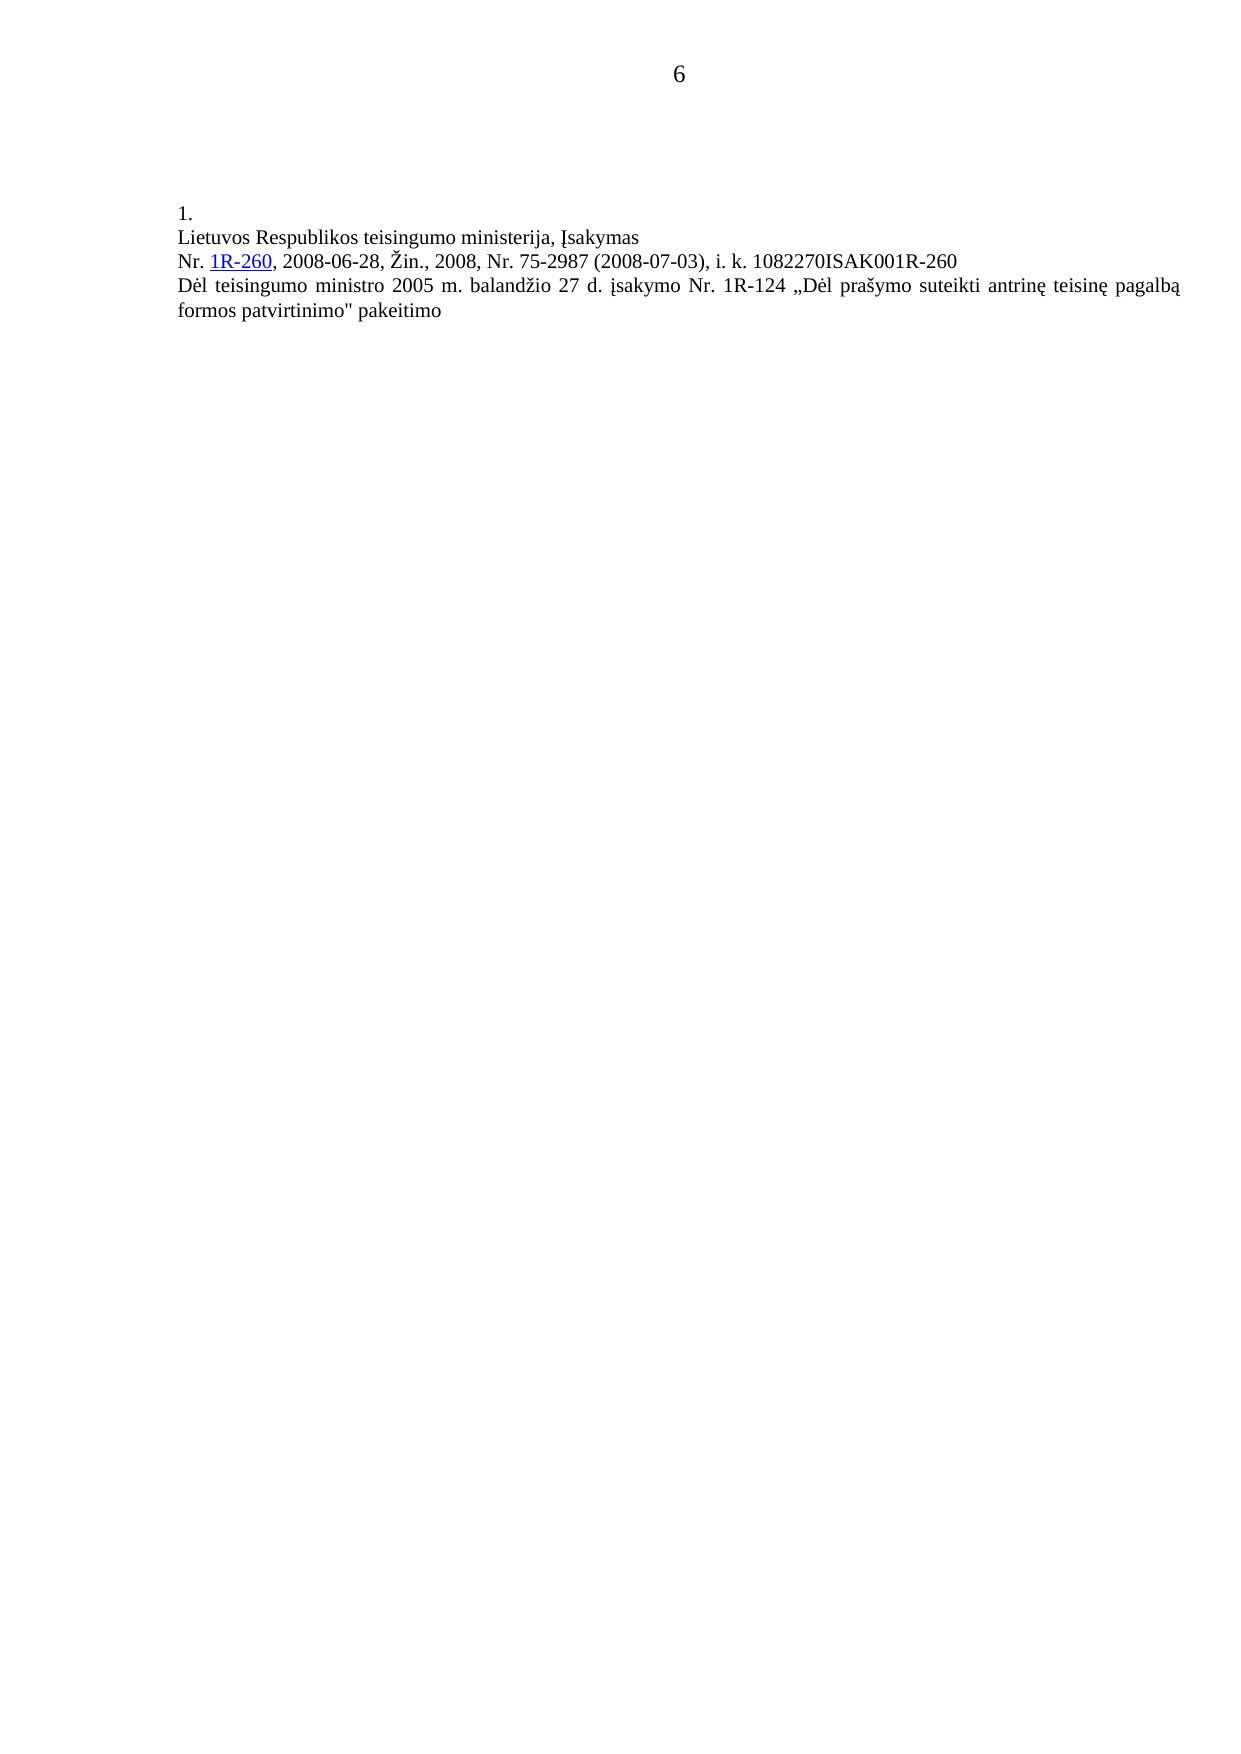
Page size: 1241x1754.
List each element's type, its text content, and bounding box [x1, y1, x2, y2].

text 1. [177, 201, 1181, 225]
text Nr. 1R-260, 2008-06-28, Žin., 2008, Nr. 75-2987 (2008-07-03), i. k. 1082270ISAK001R-260 [177, 249, 1181, 273]
text Lietuvos Respublikos teisingumo ministerija, Įsakymas [177, 225, 1181, 249]
text Dėl teisingumo ministro 2005 m. balandžio 27 d. įsakymo Nr. 1R-124 „Dėl prašymo suteikti antrinę teisinę pagalbą formos patvirtinimo" pakeitimo [177, 273, 1181, 322]
